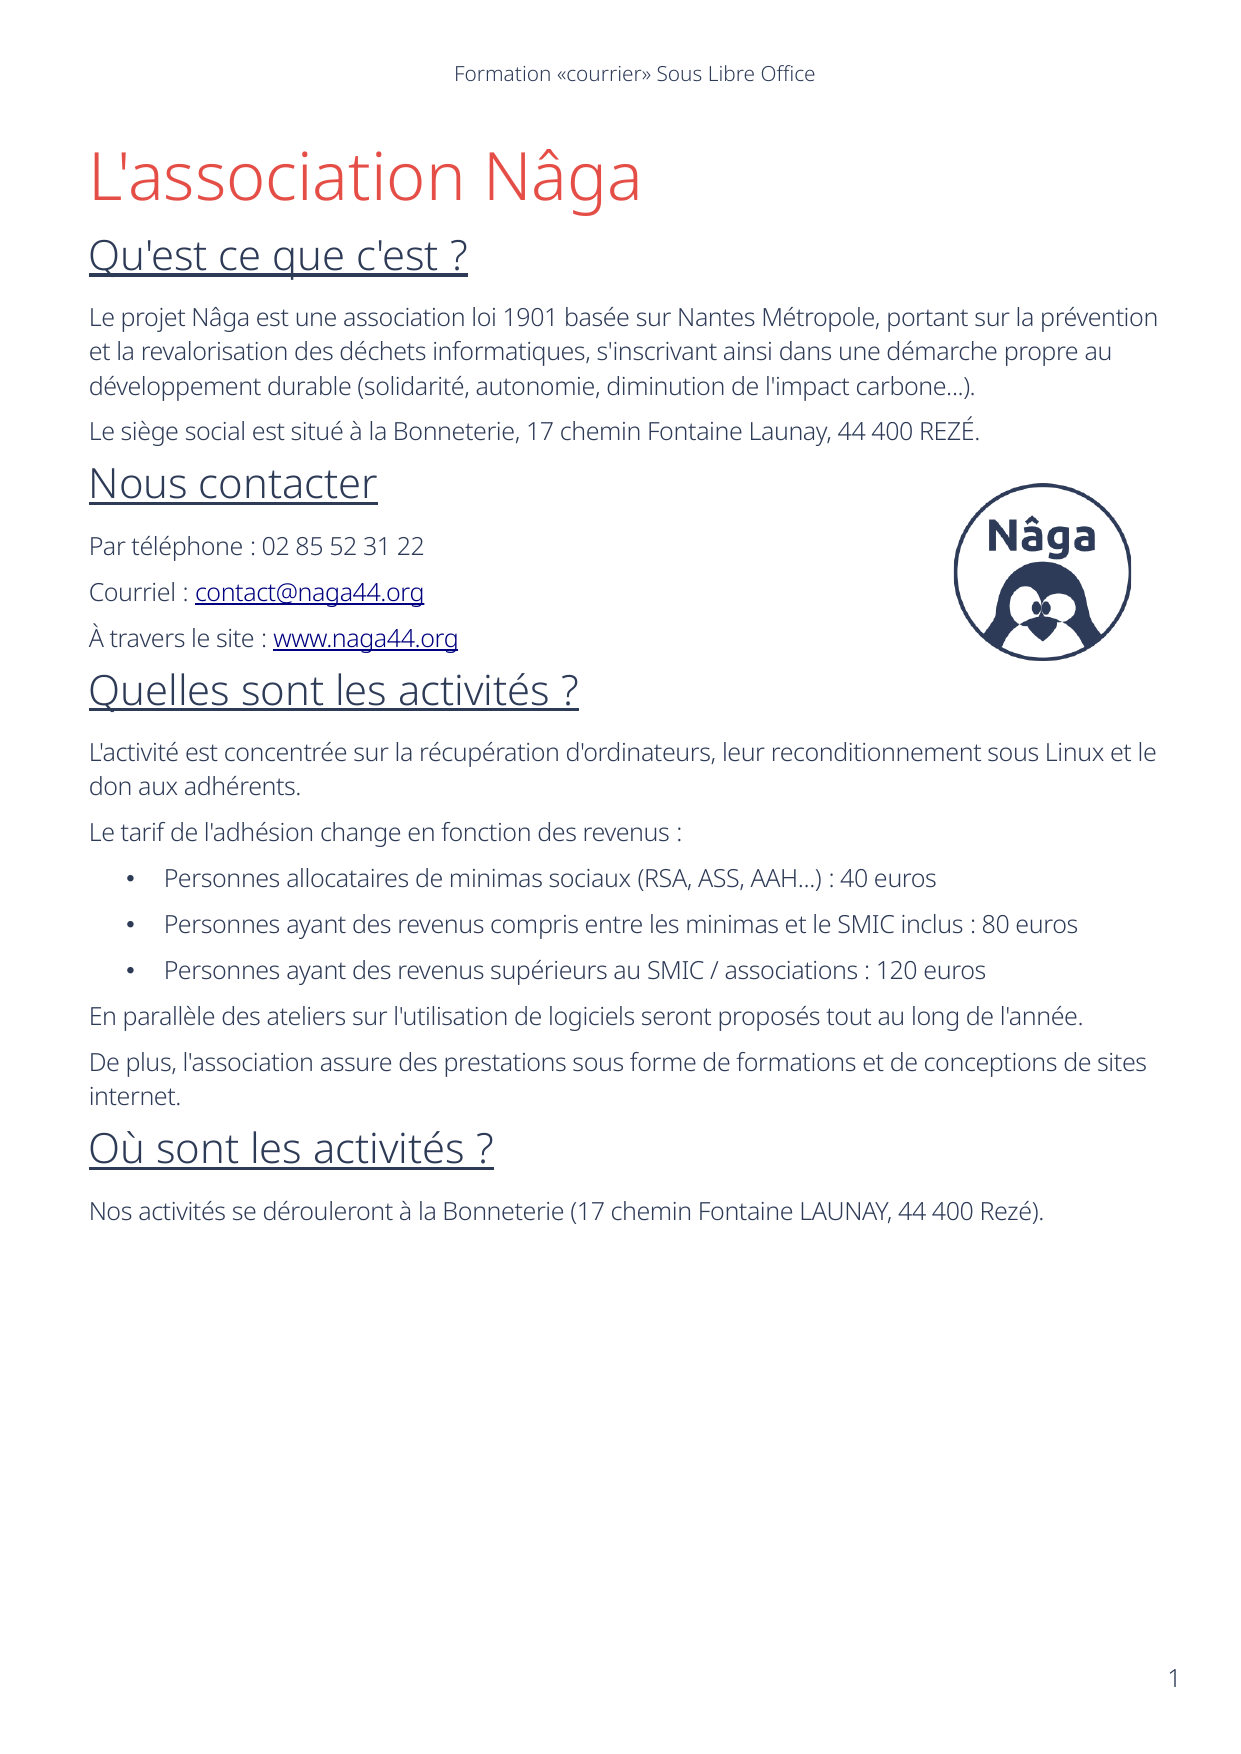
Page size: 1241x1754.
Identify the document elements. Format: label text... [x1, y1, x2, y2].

text De plus, l'association assure des prestations sous forme de formations et de conceptions de sites internet. [88, 1044, 1181, 1113]
subtitle Où sont les activités ? [88, 1119, 1181, 1175]
text En parallèle des ateliers sur l'utilisation de logiciels seront proposés tout au long de l'année. [88, 999, 1181, 1033]
text Le siège social est situé à la Bonneterie, 17 chemin Fontaine Launay, 44 400 REZÉ. [88, 414, 1181, 448]
text Le tarif de l'adhésion change en fonction des revenus : [88, 815, 1181, 849]
subtitle Nous contacter [88, 454, 1181, 511]
text [1132, 528, 1181, 563]
text Nos activités se dérouleront à la Bonneterie (17 chemin Fontaine LAUNAY, 44 400 Rezé). [88, 1193, 1181, 1227]
text Courriel : contact@naga44.org [88, 574, 953, 608]
text L'activité est concentrée sur la récupération d'ordinateurs, leur reconditionnement sous Linux et le don aux adhérents. [88, 735, 1181, 803]
list Personnes ayant des revenus compris entre les minimas et le SMIC inclus : 80 euros [126, 907, 1181, 941]
picture [953, 483, 1132, 661]
subtitle L'association Nâga [88, 129, 1181, 219]
subtitle Quelles sont les activités ? [88, 660, 1181, 717]
text [1132, 620, 1181, 654]
text Par téléphone : 02 85 52 31 22 [88, 528, 953, 563]
list Personnes ayant des revenus supérieurs au SMIC / associations : 120 euros [126, 953, 1181, 987]
text Le projet Nâga est une association loi 1901 basée sur Nantes Métropole, portant sur la prévention et la revalorisation des déchets informatiques, s'inscrivant ainsi dans une démarche propre au développement durable (solidarité, autonomie, diminution de l'impact carbone...). [88, 300, 1181, 402]
text [1132, 574, 1181, 608]
subtitle Qu'est ce que c'est ? [88, 226, 1181, 282]
text À travers le site : www.naga44.org [88, 620, 953, 654]
list Personnes allocataires de minimas sociaux (RSA, ASS, AAH...) : 40 euros [126, 861, 1181, 895]
